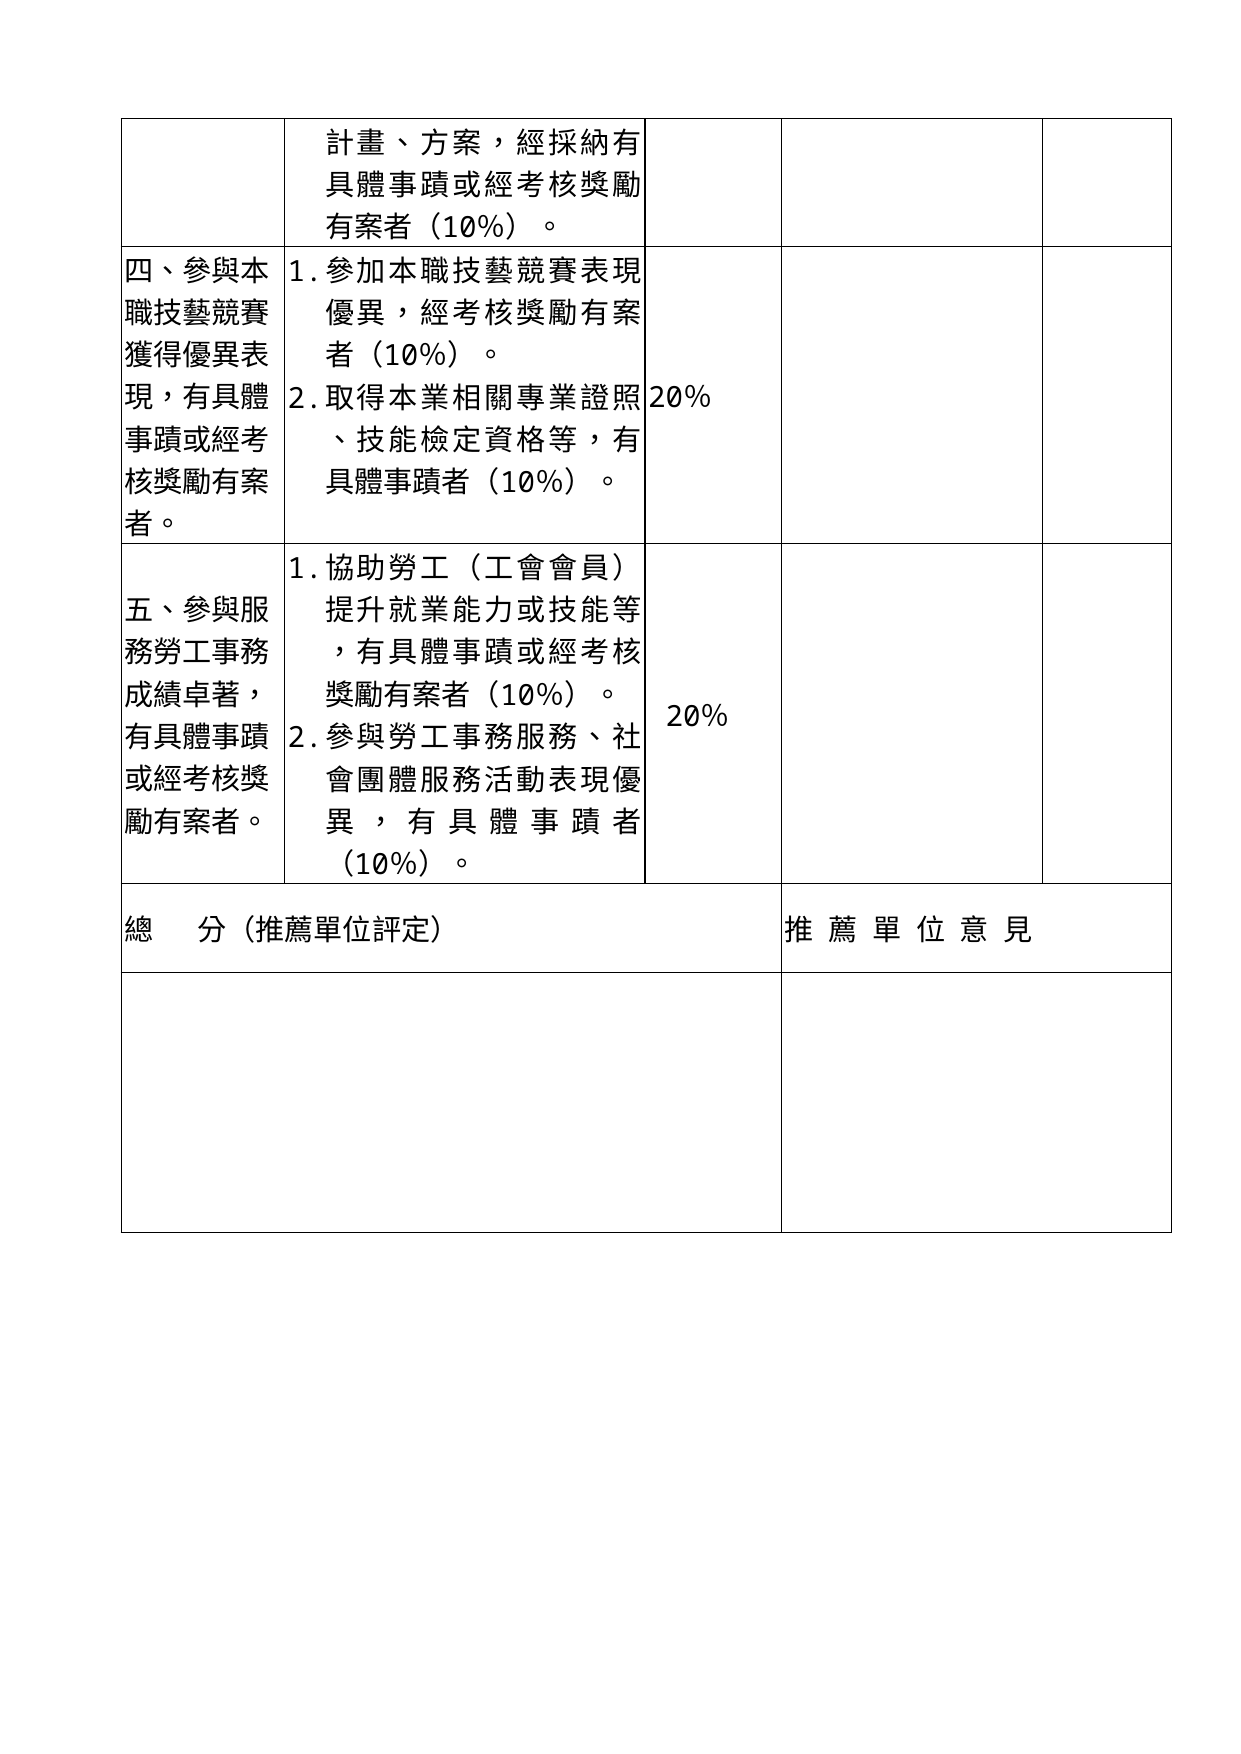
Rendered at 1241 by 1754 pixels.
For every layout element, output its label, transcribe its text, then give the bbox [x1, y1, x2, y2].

table_cell 推動本業相關職業訓練、安全衛生、技術檢定等事務之改善、創新、研發等，有具體事蹟或經考核獎勵有案者（10％）。 提出本業技術改善、創新等之學術著述，有具體事證者（10％）。 提出本業相關技術改善計畫、方案，經採納有具體事蹟或經考核獎勵有案者（10％）。 [285, 119, 644, 246]
table_cell [782, 119, 1042, 246]
table_cell 四、參與本職技藝競賽獲得優異表現，有具體事蹟或經考核獎勵有案者。 [122, 247, 284, 543]
table_cell [122, 973, 781, 1232]
table_cell [1043, 544, 1171, 883]
table_cell [782, 247, 1042, 543]
table_cell [1043, 247, 1171, 543]
table_cell 總 分（推薦單位評定） [122, 884, 781, 972]
table_cell 參加本職技藝競賽表現優異，經考核獎勵有案者（10％）。 取得本業相關專業證照、技能檢定資格等，有具體事蹟者（10％）。 [285, 247, 644, 543]
table_cell [646, 119, 781, 246]
table_cell [122, 119, 284, 246]
table_cell 推 薦 單 位 意 見 [782, 884, 1171, 972]
table_cell 協助勞工（工會會員）提升就業能力或技能等，有具體事蹟或經考核獎勵有案者（10％）。 參與勞工事務服務、社會團體服務活動表現優異，有具體事蹟者（10％）。 [285, 544, 644, 883]
table_cell 五、參與服務勞工事務成績卓著，有具體事蹟或經考核獎勵有案者。 [122, 544, 284, 883]
table_cell 20％ [646, 247, 781, 543]
table_cell 20％ [646, 544, 781, 883]
table_cell [782, 973, 1171, 1232]
table_cell [782, 544, 1042, 883]
table_cell [1043, 119, 1171, 246]
